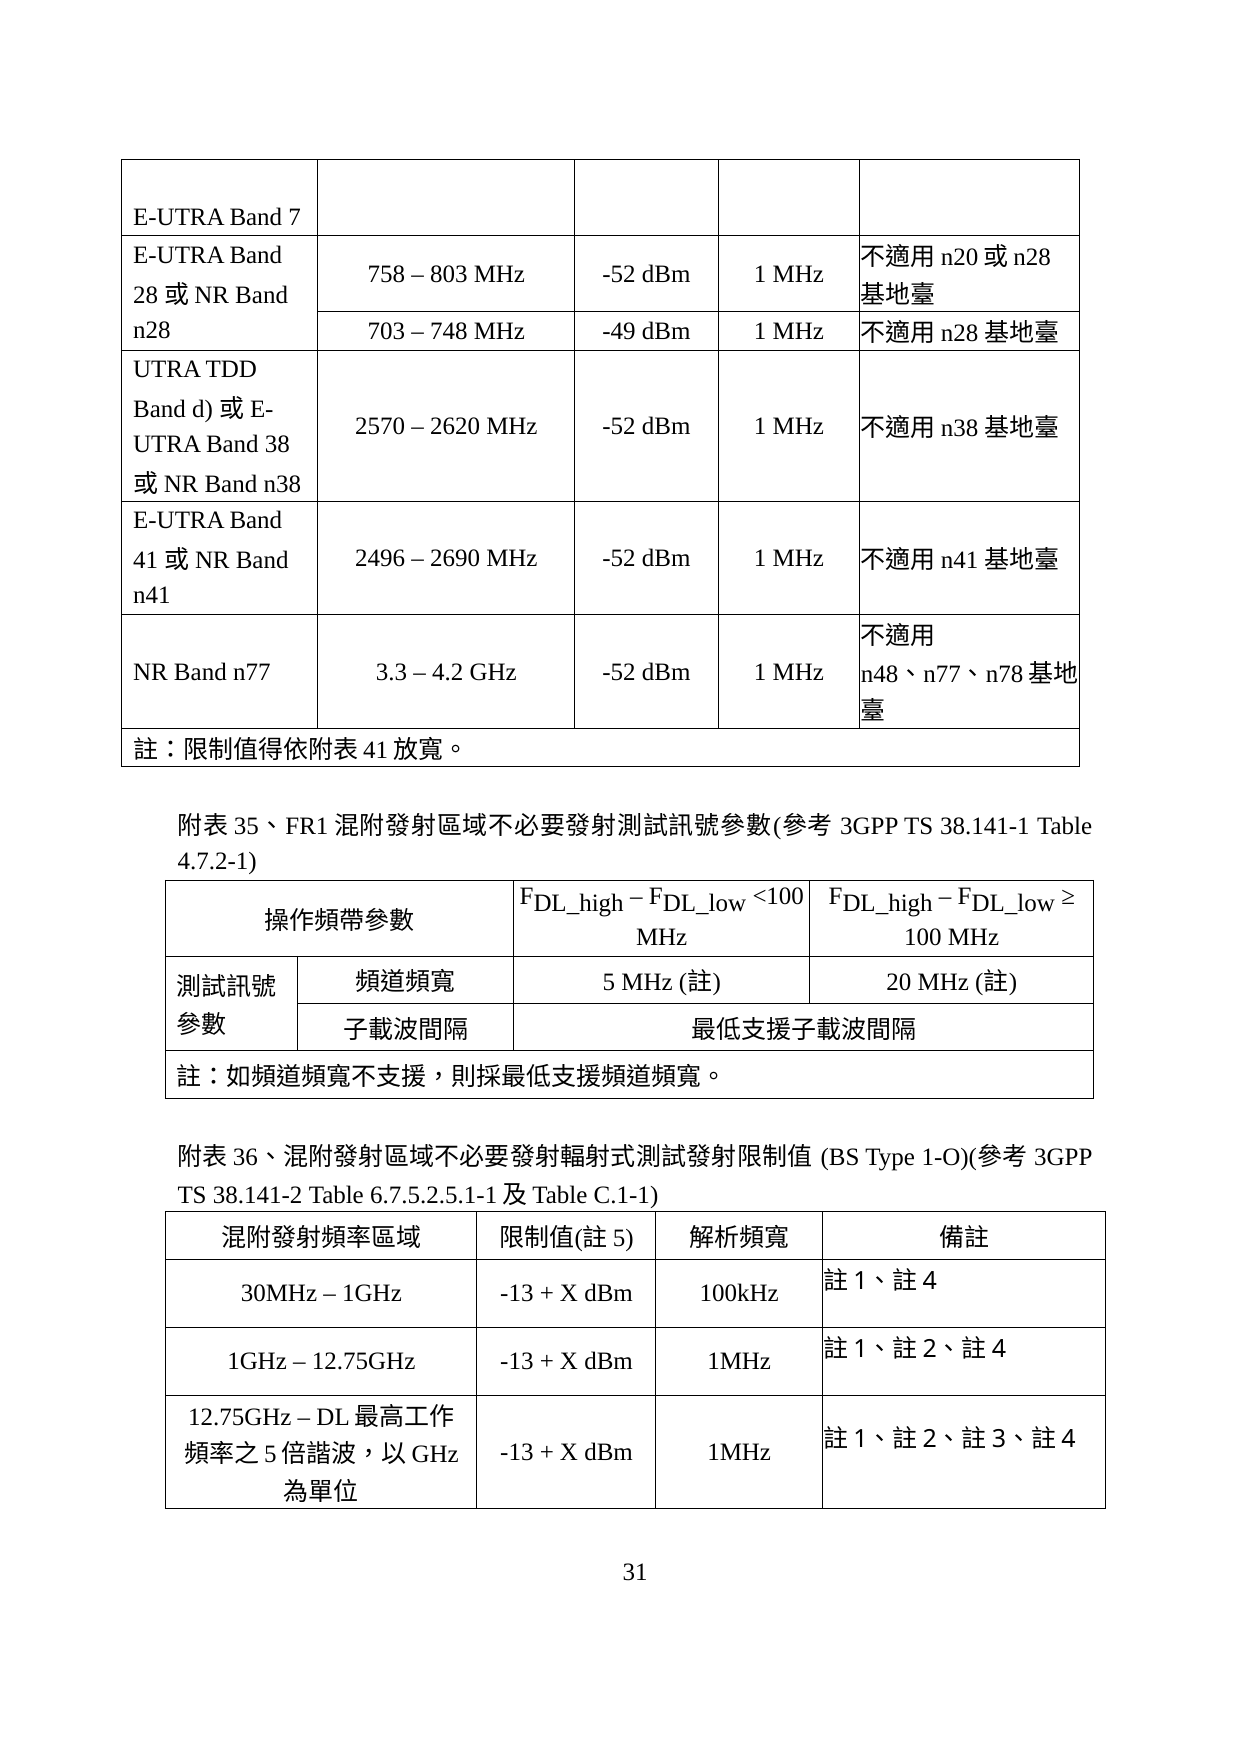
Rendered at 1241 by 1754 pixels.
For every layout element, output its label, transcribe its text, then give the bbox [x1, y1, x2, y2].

table_cell -52 dBm [575, 502, 718, 614]
table_cell 30MHz – 1GHz [166, 1260, 476, 1327]
table_cell 註：如頻道頻寬不支援，則採最低支援頻道頻寬。 [166, 1051, 1093, 1098]
table_cell 2570 – 2620 MHz [318, 351, 574, 501]
table_cell 1 MHz [719, 502, 859, 614]
table_header 備註 [823, 1212, 1105, 1258]
table_cell E-UTRA Band 28 或NR Band n28 [122, 236, 317, 349]
table_cell -49 dBm [575, 312, 718, 349]
table_cell 不適用n38 基地臺 [860, 351, 1079, 501]
table_cell NR Band n77 [122, 615, 317, 728]
table_cell 不適用n28 基地臺 [860, 312, 1079, 349]
table_cell 註：限制值得依附表41放寬。 [122, 729, 1079, 766]
table_cell 5 MHz (註) [514, 957, 809, 1003]
table_cell 1GHz – 12.75GHz [166, 1328, 476, 1394]
table_header 解析頻寬 [656, 1212, 822, 1258]
table_header FDL_high – FDL_low ≥ 100 MHz [810, 881, 1093, 956]
table_cell 1 MHz [719, 351, 859, 501]
table_cell -13 + X dBm [477, 1396, 655, 1508]
table_cell 1MHz [656, 1328, 822, 1394]
table_cell 758 – 803 MHz [318, 236, 574, 311]
table_cell 12.75GHz – DL最高工作頻率之5倍諧波，以GHz為單位 [166, 1396, 476, 1508]
table_header 限制值(註5) [477, 1212, 655, 1258]
table_cell 100kHz [656, 1260, 822, 1327]
table_cell 測試訊號參數 [166, 957, 297, 1050]
text 附表35、FR1混附發射區域不必要發射測試訊號參數(參考 3GPP TS 38.141-1 Table 4.7.2-1) [177, 805, 1092, 880]
table_cell 20 MHz (註) [810, 957, 1093, 1003]
table_header 操作頻帶參數 [166, 881, 513, 956]
table_cell 2496 – 2690 MHz [318, 502, 574, 614]
table_cell UTRA FDD Band VII 或 E-UTRA Band 7 或 NR Band n7 [122, 160, 317, 235]
table_cell UTRA TDD Band d) 或 E-UTRA Band 38 或 NR Band n38 [122, 351, 317, 501]
table_cell 註1、註2、註4 [823, 1328, 1105, 1394]
table_header 混附發射頻率區域 [166, 1212, 476, 1258]
table_cell 1MHz [656, 1396, 822, 1508]
table_cell -13 + X dBm [477, 1328, 655, 1394]
table_cell -52 dBm [575, 236, 718, 311]
table_cell 最低支援子載波間隔 [514, 1004, 1093, 1050]
table_cell 註1、註4 [823, 1260, 1105, 1327]
table_cell 子載波間隔 [298, 1004, 513, 1050]
table_cell -52 dBm [575, 351, 718, 501]
table_cell [719, 160, 859, 235]
table_cell 1 MHz [719, 236, 859, 311]
table_cell 不適用n20或n28 基地臺 [860, 236, 1079, 311]
table_cell 註1、註2、註3、註4 [823, 1396, 1105, 1508]
table_cell [860, 160, 1079, 235]
table_cell 頻道頻寬 [298, 957, 513, 1003]
table_cell -13 + X dBm [477, 1260, 655, 1327]
table_cell [318, 160, 574, 235]
table_cell 1 MHz [719, 615, 859, 728]
table_cell 不適用 n48、n77、n78基地臺 [860, 615, 1079, 728]
table_cell -52 dBm [575, 615, 718, 728]
table_cell [575, 160, 718, 235]
table_cell 703 – 748 MHz [318, 312, 574, 349]
table_header FDL_high – FDL_low <100 MHz [514, 881, 809, 956]
table_cell 不適用n41 基地臺 [860, 502, 1079, 614]
text 附表36、混附發射區域不必要發射輻射式測試發射限制值 (BS Type 1-O)(參考 3GPP TS 38.141-2 Table 6.7.5.2.5.1-1及Table C.1-1) [177, 1136, 1092, 1211]
table_cell 3.3 – 4.2 GHz [318, 615, 574, 728]
table_cell E-UTRA Band 41 或 NR Band n41 [122, 502, 317, 614]
table_cell 1 MHz [719, 312, 859, 349]
